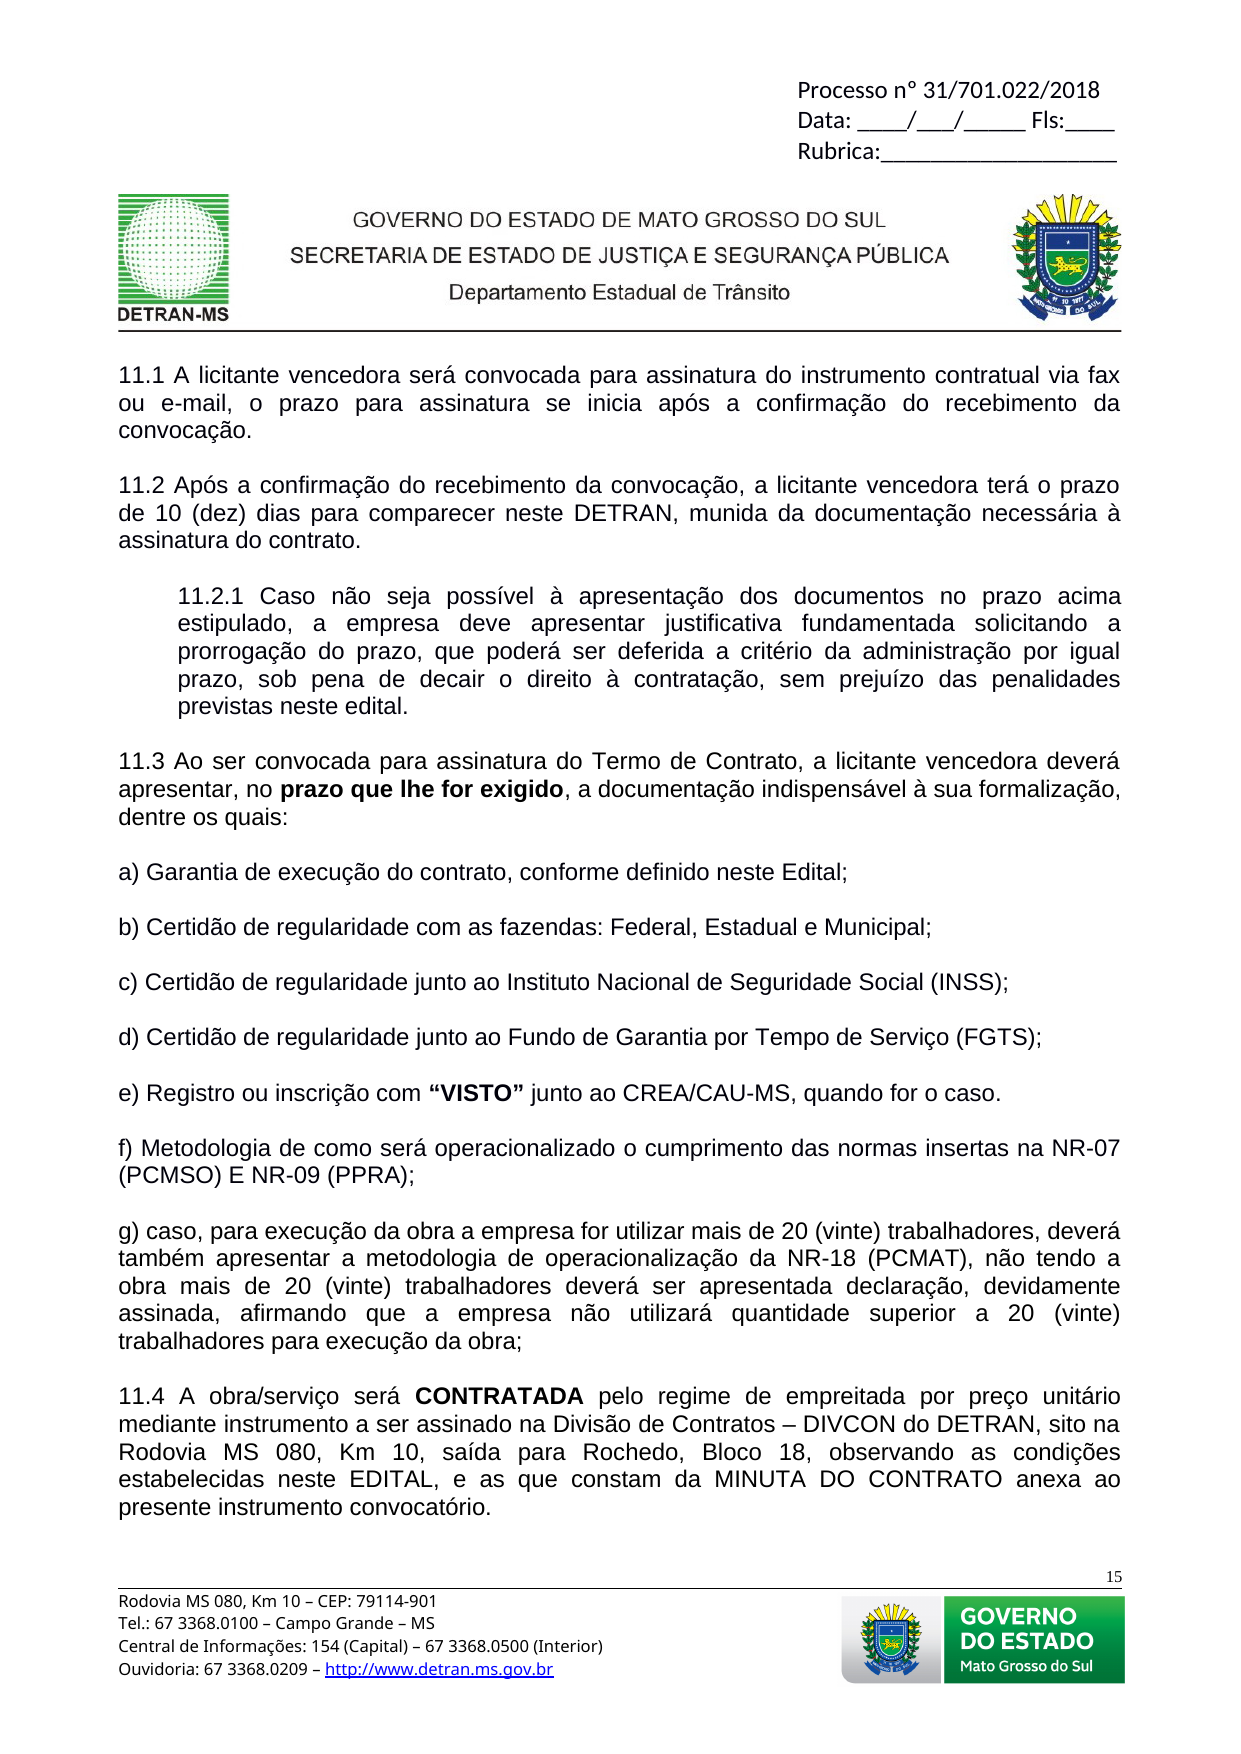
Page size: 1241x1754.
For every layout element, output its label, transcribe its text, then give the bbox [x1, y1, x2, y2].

text d) Certidão de regularidade junto ao Fundo de Garantia por Tempo de Serviço (FGTS); [118, 1023, 1122, 1051]
text c) Certidão de regularidade junto ao Instituto Nacional de Seguridade Social (INSS); [118, 968, 1122, 996]
text 11.4 A obra/serviço será CONTRATADA pelo regime de empreitada por preço unitário mediante instrumento a ser assinado na Divisão de Contratos – DIVCON do DETRAN, sito na Rodovia MS 080, Km 10, saída para Rochedo, Bloco 18, observando as condições estabelecidas neste EDITAL, e as que constam da MINUTA DO CONTRATO anexa ao presente instrumento convocatório. [118, 1382, 1122, 1520]
text 11.1 A licitante vencedora será convocada para assinatura do instrumento contratual via fax ou e-mail, o prazo para assinatura se inicia após a confirmação do recebimento da convocação. [118, 361, 1122, 444]
text a) Garantia de execução do contrato, conforme definido neste Edital; [118, 858, 1122, 885]
text 11.2 Após a confirmação do recebimento da convocação, a licitante vencedora terá o prazo de 10 (dez) dias para comparecer neste DETRAN, munida da documentação necessária à assinatura do contrato. [118, 471, 1122, 554]
text 11.2.1 Caso não seja possível à apresentação dos documentos no prazo acima estipulado, a empresa deve apresentar justificativa fundamentada solicitando a prorrogação do prazo, que poderá ser deferida a critério da administração por igual prazo, sob pena de decair o direito à contratação, sem prejuízo das penalidades previstas neste edital. [177, 582, 1122, 720]
text f) Metodologia de como será operacionalizado o cumprimento das normas insertas na NR-07 (PCMSO) E NR-09 (PPRA); [118, 1134, 1122, 1189]
text 11.3 Ao ser convocada para assinatura do Termo de Contrato, a licitante vencedora deverá apresentar, no prazo que lhe for exigido, a documentação indispensável à sua formalização, dentre os quais: [118, 747, 1122, 830]
text b) Certidão de regularidade com as fazendas: Federal, Estadual e Municipal; [118, 913, 1122, 941]
picture [118, 194, 1122, 332]
picture [837, 1592, 1129, 1687]
text g) caso, para execução da obra a empresa for utilizar mais de 20 (vinte) trabalhadores, deverá também apresentar a metodologia de operacionalização da NR-18 (PCMAT), não tendo a obra mais de 20 (vinte) trabalhadores deverá ser apresentada declaração, devidamente assinada, afirmando que a empresa não utilizará quantidade superior a 20 (vinte) trabalhadores para execução da obra; [118, 1217, 1122, 1354]
text e) Registro ou inscrição com “VISTO” junto ao CREA/CAU-MS, quando for o caso. [118, 1078, 1122, 1106]
